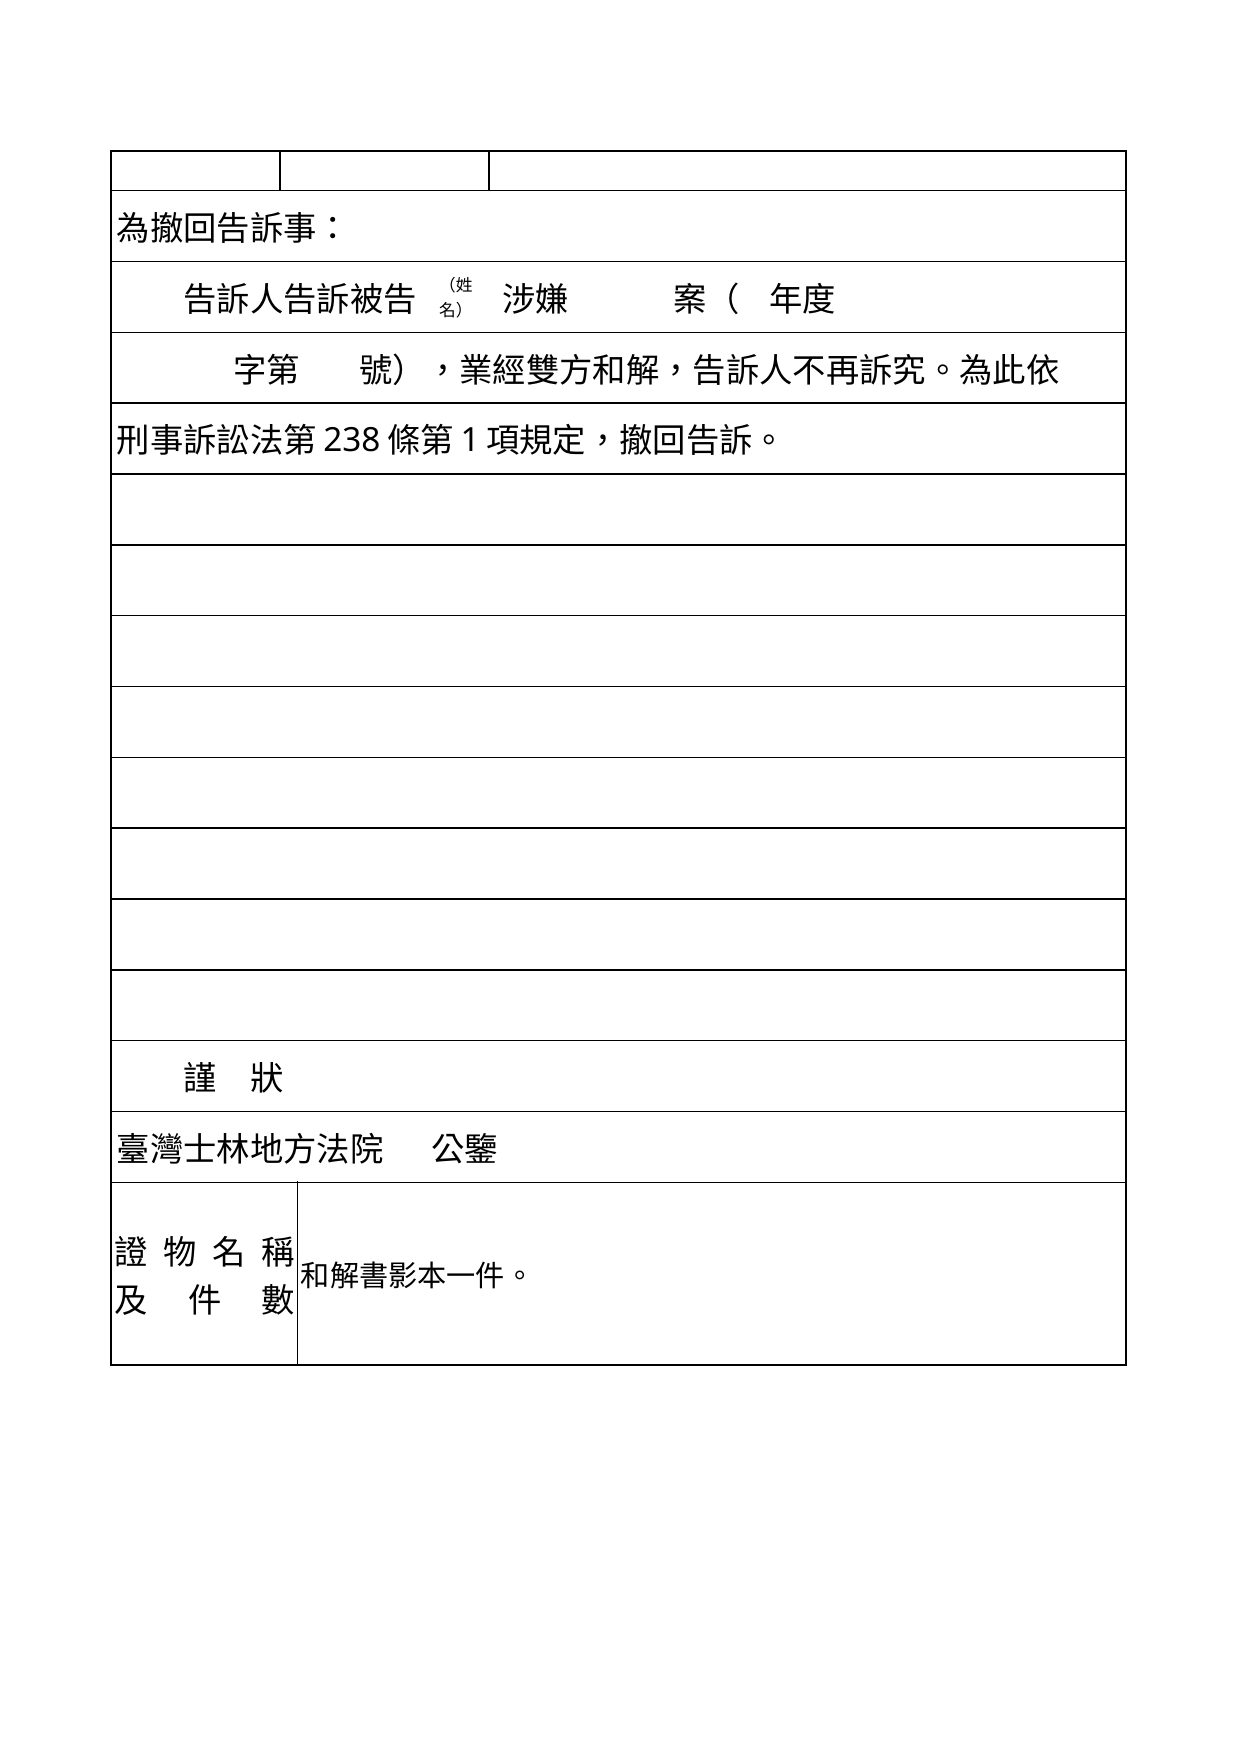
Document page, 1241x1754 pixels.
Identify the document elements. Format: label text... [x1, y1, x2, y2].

table_cell [490, 152, 1125, 190]
table_cell [112, 475, 1125, 544]
table_cell 證物名稱 及件數 [112, 1183, 297, 1364]
table_cell [112, 687, 1125, 756]
table_cell 和解書影本一件。 [298, 1183, 1125, 1364]
table_cell 刑事訴訟法第238條第1項規定，撤回告訴。 [112, 404, 1125, 473]
table_cell 臺灣士林地方法院 公鑒 [112, 1112, 1125, 1181]
table_cell 字第 號），業經雙方和解，告訴人不再訴究。為此依 [112, 333, 1125, 402]
table_cell 謹 狀 [112, 1041, 1125, 1111]
table_cell [112, 900, 1125, 969]
table_cell [112, 616, 1125, 686]
table_cell [112, 971, 1125, 1040]
table_cell [112, 829, 1125, 898]
table_cell [112, 152, 279, 190]
table_cell [112, 758, 1125, 827]
table_cell 告訴人告訴被告 （姓 名） 涉嫌 案（ 年度 [112, 262, 1125, 331]
table_cell [112, 546, 1125, 615]
table_cell [281, 152, 488, 190]
table_cell 為撤回告訴事： [112, 191, 1125, 261]
